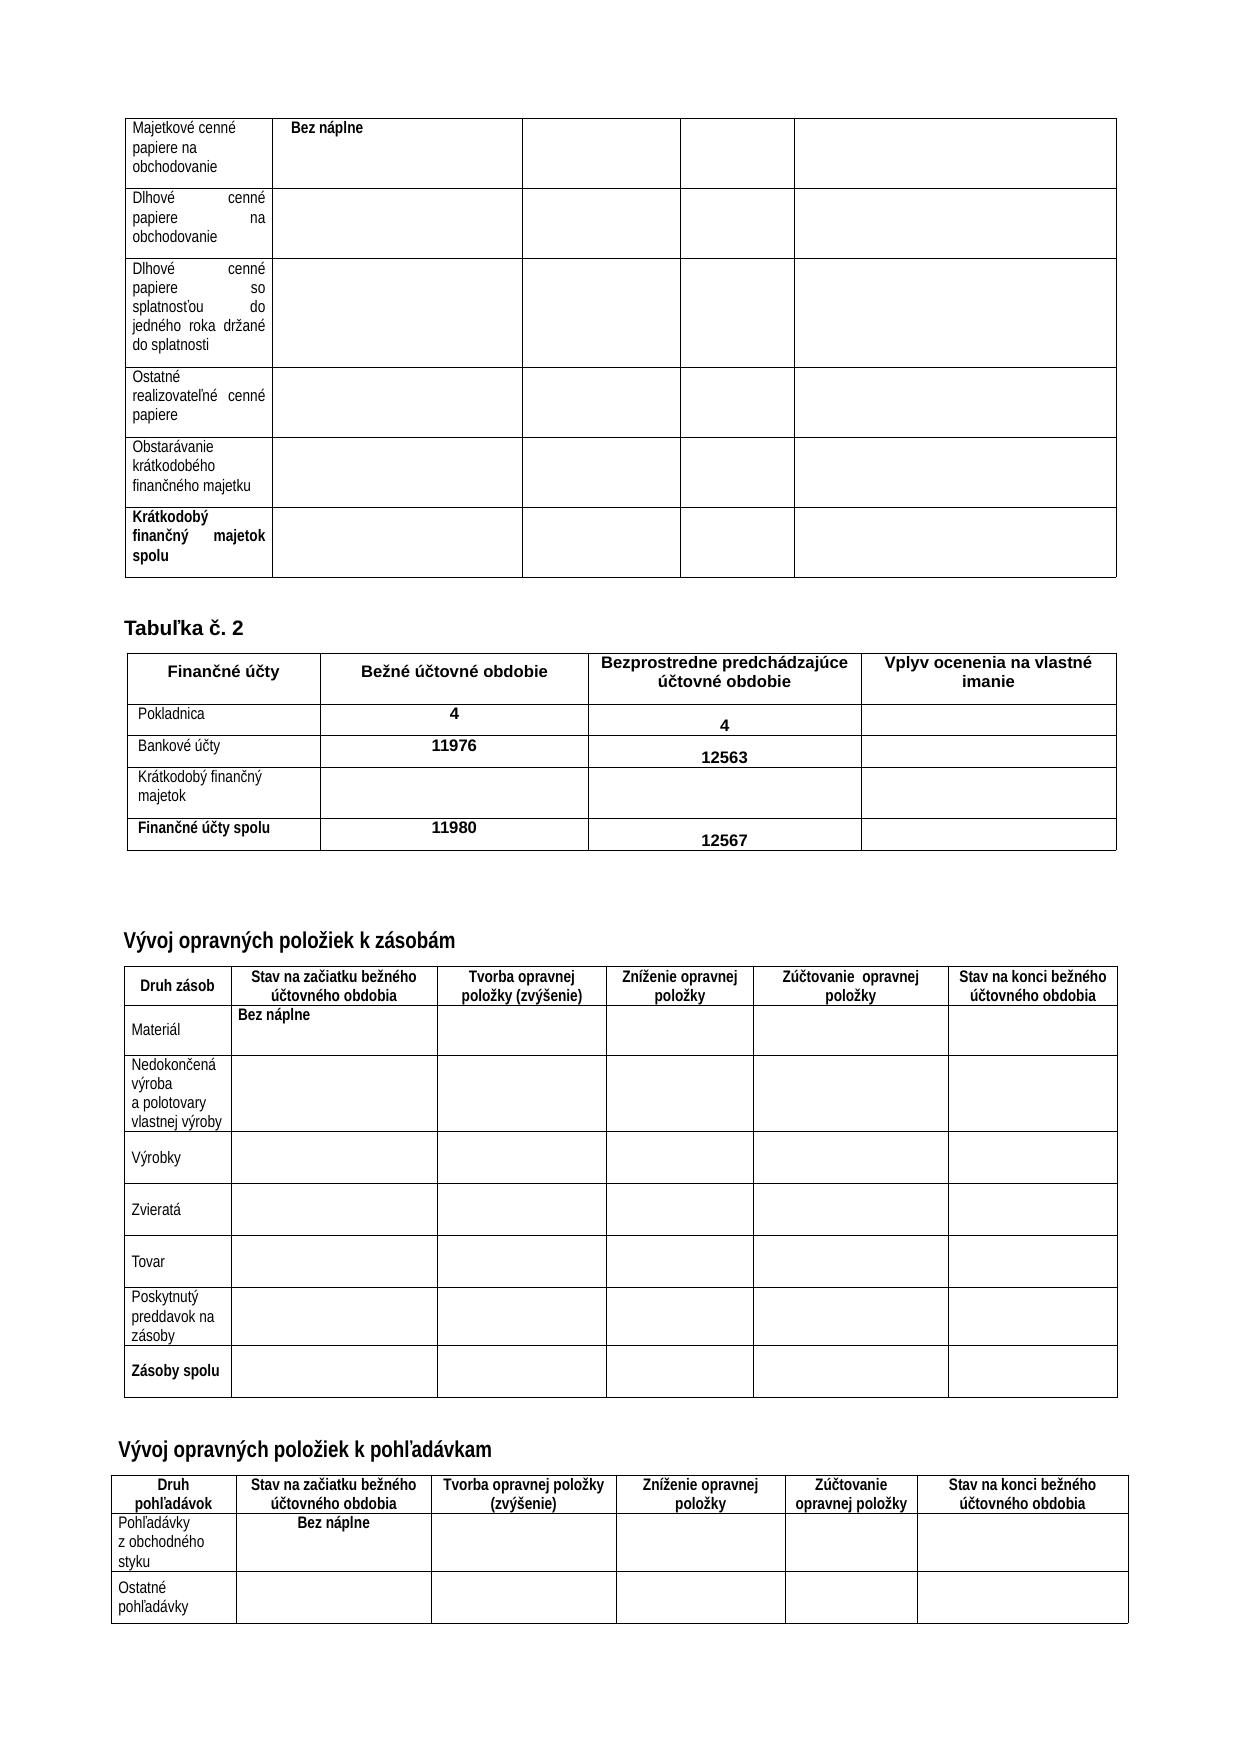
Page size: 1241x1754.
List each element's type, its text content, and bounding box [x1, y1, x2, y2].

table_header Zníženie opravnej položky [607, 967, 753, 1005]
table_cell Pohľadávky z obchodného styku [112, 1514, 236, 1571]
table_cell [786, 1572, 917, 1623]
table_cell 4 [589, 705, 861, 735]
table_cell [523, 438, 680, 507]
table_cell [681, 119, 794, 188]
table_cell [232, 1132, 437, 1183]
table_cell [607, 1006, 753, 1054]
table_cell [949, 1288, 1117, 1345]
table_cell [438, 1132, 606, 1183]
table_cell [681, 259, 794, 367]
table_cell Nedokončená výroba a polotovary vlastnej výroby [125, 1056, 231, 1131]
table_header Zúčtovanie opravnej položky [754, 967, 948, 1005]
table_cell [681, 368, 794, 437]
table_cell [438, 1236, 606, 1287]
table_cell [232, 1184, 437, 1235]
table_cell Obstarávanie krátkodobého finančného majetku [126, 438, 272, 507]
table_header Finančné účty [128, 654, 320, 703]
table_cell [795, 438, 1116, 507]
table_cell [862, 736, 1116, 767]
table_cell [862, 819, 1116, 850]
table_cell [273, 438, 522, 507]
table_cell [754, 1346, 948, 1397]
table_cell Ostatné pohľadávky [112, 1572, 236, 1623]
table_cell Bez náplne [273, 119, 522, 188]
table_cell [949, 1006, 1117, 1054]
table_header Bežné účtovné obdobie [321, 654, 588, 703]
table_cell Bez náplne [232, 1006, 437, 1054]
table_cell Bankové účty [128, 736, 320, 767]
table_cell [754, 1056, 948, 1131]
table_header Tvorba opravnej položky (zvýšenie) [438, 967, 606, 1005]
text Vývoj opravných položiek k zásobám [118, 927, 1122, 954]
table_cell [589, 768, 861, 818]
table_cell [617, 1572, 785, 1623]
table_cell Majetkové cenné papiere na obchodovanie [126, 119, 272, 188]
table_cell [795, 368, 1116, 437]
table_cell [754, 1132, 948, 1183]
table_cell [949, 1132, 1117, 1183]
table_cell Tovar [125, 1236, 231, 1287]
table_cell Krátkodobý finančný majetok spolu [126, 508, 272, 577]
table_header Druh zásob [125, 967, 231, 1005]
table_cell Ostatné realizovateľné cenné papiere [126, 368, 272, 437]
table_cell [523, 189, 680, 258]
table_cell [862, 705, 1116, 735]
table_cell [918, 1514, 1128, 1571]
text Vývoj opravných položiek k pohľadávkam [118, 1436, 1122, 1462]
table_header Stav na začiatku bežného účtovného obdobia [232, 967, 437, 1005]
table_cell [432, 1572, 616, 1623]
table_cell [795, 259, 1116, 367]
table_cell [754, 1006, 948, 1054]
table_cell [523, 119, 680, 188]
table_cell Výrobky [125, 1132, 231, 1183]
text Tabuľka č. 2 [118, 616, 1122, 640]
table_header Stav na začiatku bežného účtovného obdobia [237, 1476, 431, 1513]
table_cell [617, 1514, 785, 1571]
table_cell [795, 189, 1116, 258]
table_header Zúčtovanie opravnej položky [786, 1476, 917, 1513]
table_cell Krátkodobý finančný majetok [128, 768, 320, 818]
table_cell [795, 119, 1116, 188]
table_cell [754, 1288, 948, 1345]
table_cell [273, 368, 522, 437]
table_cell Poskytnutý preddavok na zásoby [125, 1288, 231, 1345]
table_cell [607, 1236, 753, 1287]
table_cell Pokladnica [128, 705, 320, 735]
table_cell [754, 1184, 948, 1235]
table_cell [681, 508, 794, 577]
table_cell [232, 1288, 437, 1345]
table_cell [438, 1184, 606, 1235]
table_cell [232, 1236, 437, 1287]
table_header Bezprostredne predchádzajúce účtovné obdobie [589, 654, 861, 703]
table_cell 12567 [589, 819, 861, 850]
table_header Druh pohľadávok [112, 1476, 236, 1513]
table_cell [754, 1236, 948, 1287]
table_cell [607, 1288, 753, 1345]
table_cell [918, 1572, 1128, 1623]
table_cell 11980 [321, 819, 588, 850]
table_cell [607, 1132, 753, 1183]
table_cell [949, 1184, 1117, 1235]
table_cell 4 [321, 705, 588, 735]
table_header Tvorba opravnej položky (zvýšenie) [432, 1476, 616, 1513]
table_cell [232, 1056, 437, 1131]
table_cell [949, 1236, 1117, 1287]
table_cell [438, 1006, 606, 1054]
table_header Stav na konci bežného účtovného obdobia [949, 967, 1117, 1005]
table_cell [523, 508, 680, 577]
table_cell [273, 189, 522, 258]
table_cell [523, 259, 680, 367]
table_cell [949, 1056, 1117, 1131]
table_cell Finančné účty spolu [128, 819, 320, 850]
table_header Stav na konci bežného účtovného obdobia [918, 1476, 1128, 1513]
table_cell [607, 1346, 753, 1397]
table_cell [786, 1514, 917, 1571]
table_cell Bez náplne [237, 1514, 431, 1571]
table_cell Materiál [125, 1006, 231, 1054]
table_header Vplyv ocenenia na vlastné imanie [862, 654, 1116, 703]
table_cell [438, 1288, 606, 1345]
table_cell [438, 1346, 606, 1397]
table_cell [273, 508, 522, 577]
table_cell [681, 438, 794, 507]
table_cell [607, 1056, 753, 1131]
table_cell [273, 259, 522, 367]
table_cell Zvieratá [125, 1184, 231, 1235]
table_cell [432, 1514, 616, 1571]
table_cell [237, 1572, 431, 1623]
table_cell [795, 508, 1116, 577]
table_cell Zásoby spolu [125, 1346, 231, 1397]
table_cell [681, 189, 794, 258]
table_cell 11976 [321, 736, 588, 767]
table_cell Dlhové cenné papiere so splatnosťou do jedného roka držané do splatnosti [126, 259, 272, 367]
table_cell [321, 768, 588, 818]
table_cell [438, 1056, 606, 1131]
table_cell [232, 1346, 437, 1397]
table_header Zníženie opravnej položky [617, 1476, 785, 1513]
table_cell Dlhové cenné papiere na obchodovanie [126, 189, 272, 258]
table_cell 12563 [589, 736, 861, 767]
table_cell [607, 1184, 753, 1235]
table_cell [523, 368, 680, 437]
table_cell [862, 768, 1116, 818]
table_cell [949, 1346, 1117, 1397]
